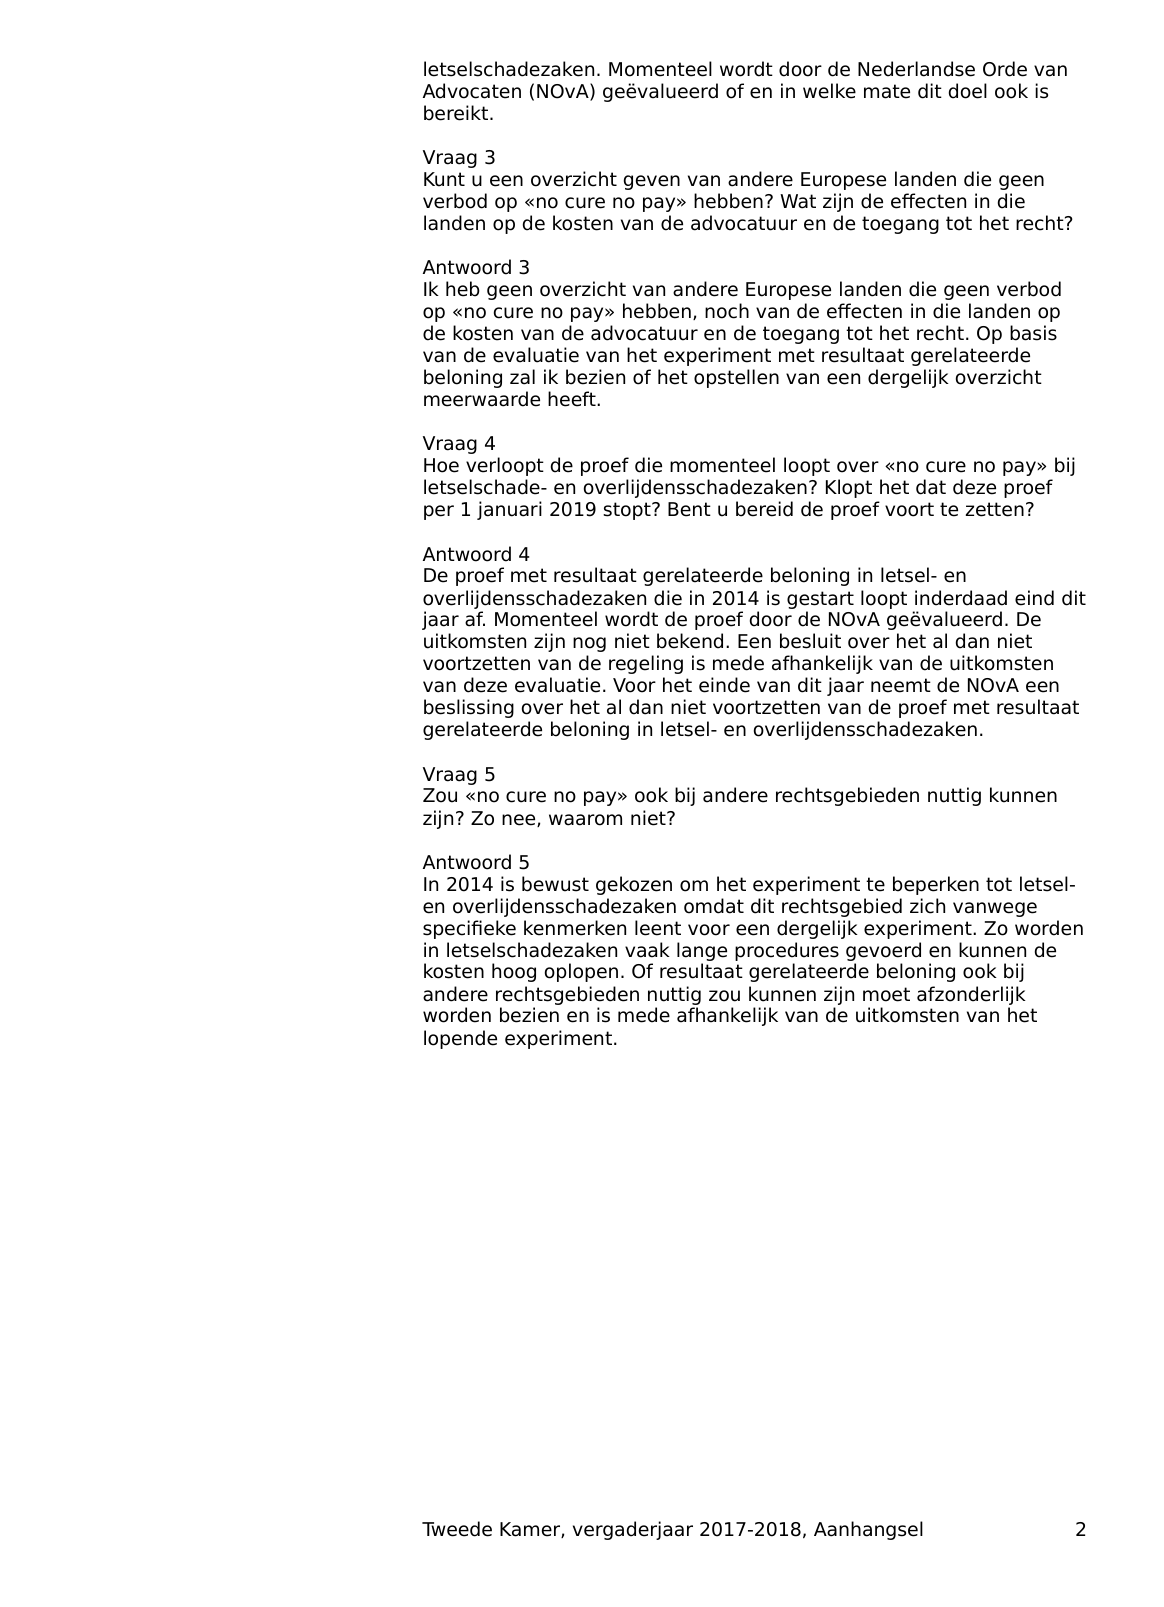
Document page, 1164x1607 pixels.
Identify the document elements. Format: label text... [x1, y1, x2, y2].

text Antwoord 4 [422, 543, 1087, 565]
text Vraag 3 [422, 147, 1087, 169]
text Ik heb geen overzicht van andere Europese landen die geen verbod op «no cure no pay» hebben, noch van de effecten in die landen op de kosten van de advocatuur en de toegang tot het recht. Op basis van de evaluatie van het experiment met resultaat gerelateerde beloning zal ik bezien of het opstellen van een dergelijk overzicht meerwaarde heeft. [422, 279, 1087, 411]
text letselschadezaken. Momenteel wordt door de Nederlandse Orde van Advocaten (NOvA) geëvalueerd of en in welke mate dit doel ook is bereikt. [422, 59, 1087, 125]
text Vraag 4 [422, 433, 1087, 455]
text Antwoord 5 [422, 852, 1087, 873]
text Hoe verloopt de proef die momenteel loopt over «no cure no pay» bij letselschade- en overlijdensschadezaken? Klopt het dat deze proef per 1 januari 2019 stopt? Bent u bereid de proef voort te zetten? [422, 455, 1087, 521]
text Kunt u een overzicht geven van andere Europese landen die geen verbod op «no cure no pay» hebben? Wat zijn de effecten in die landen op de kosten van de advocatuur en de toegang tot het recht? [422, 169, 1087, 235]
text Vraag 5 [422, 763, 1087, 785]
text De proef met resultaat gerelateerde beloning in letsel- en overlijdensschadezaken die in 2014 is gestart loopt inderdaad eind dit jaar af. Momenteel wordt de proef door de NOvA geëvalueerd. De uitkomsten zijn nog niet bekend. Een besluit over het al dan niet voortzetten van de regeling is mede afhankelijk van de uitkomsten van deze evaluatie. Voor het einde van dit jaar neemt de NOvA een beslissing over het al dan niet voortzetten van de proef met resultaat gerelateerde beloning in letsel- en overlijdensschadezaken. [422, 565, 1087, 741]
text In 2014 is bewust gekozen om het experiment te beperken tot letsel- en overlijdensschadezaken omdat dit rechtsgebied zich vanwege specifieke kenmerken leent voor een dergelijk experiment. Zo worden in letselschadezaken vaak lange procedures gevoerd en kunnen de kosten hoog oplopen. Of resultaat gerelateerde beloning ook bij andere rechtsgebieden nuttig zou kunnen zijn moet afzonderlijk worden bezien en is mede afhankelijk van de uitkomsten van het lopende experiment. [422, 873, 1087, 1049]
text Zou «no cure no pay» ook bij andere rechtsgebieden nuttig kunnen zijn? Zo nee, waarom niet? [422, 785, 1087, 829]
text Antwoord 3 [422, 257, 1087, 279]
